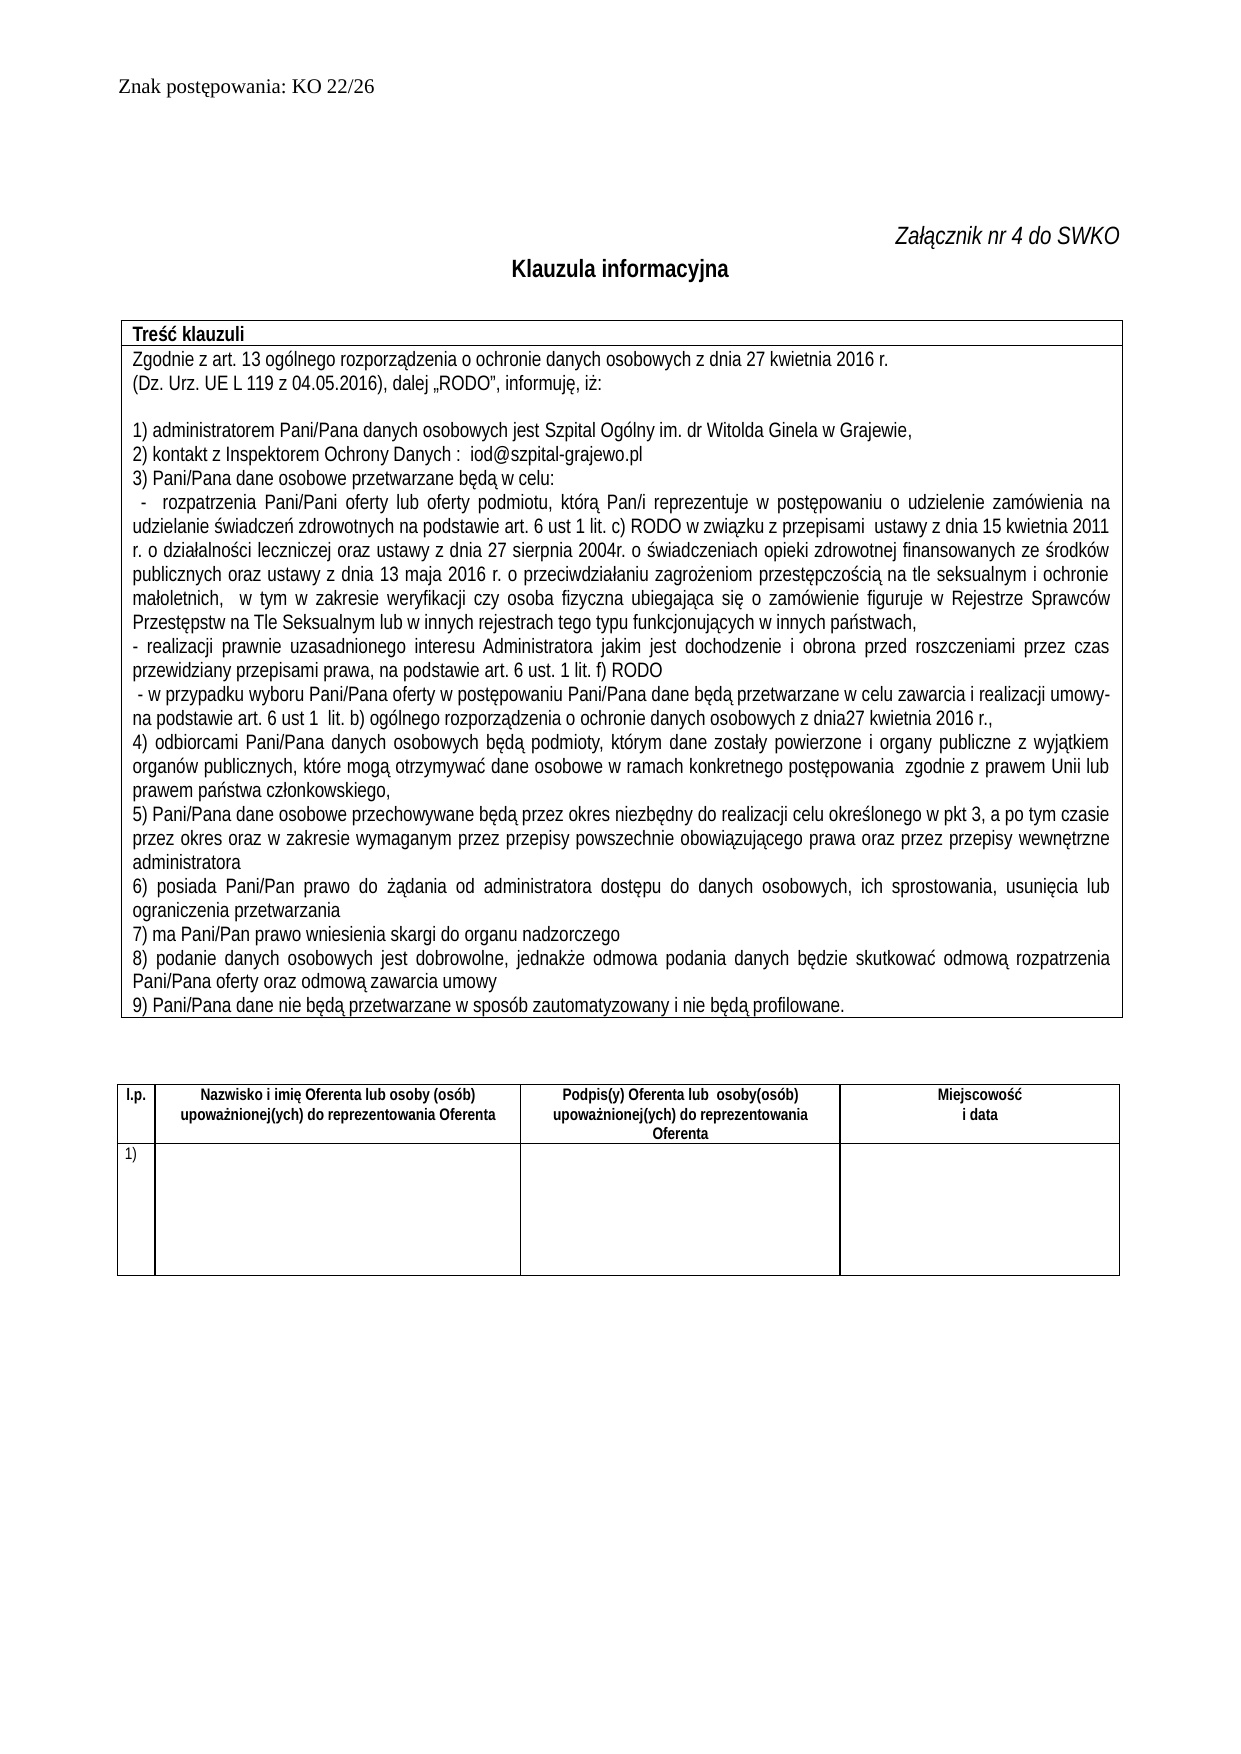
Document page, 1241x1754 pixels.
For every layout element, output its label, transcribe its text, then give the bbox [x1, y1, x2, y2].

table_cell [841, 1144, 1119, 1275]
text Załącznik nr 4 do SWKO [118, 221, 1122, 249]
table_cell [156, 1144, 520, 1275]
table_header Miejscowość i data [841, 1085, 1119, 1143]
table_header Treść klauzuli [122, 321, 1122, 345]
table_cell [521, 1144, 839, 1275]
table_header l.p. [118, 1085, 154, 1143]
table_header Nazwisko i imię Oferenta lub osoby (osób) upoważnionej(ych) do reprezentowania Oferenta [156, 1085, 520, 1143]
table_cell 1) [118, 1144, 154, 1275]
text Klauzula informacyjna [118, 253, 1122, 282]
table_cell Zgodnie z art. 13 ogólnego rozporządzenia o ochronie danych osobowych z dnia 27 kwietnia 2016 r. (Dz. Urz. UE L 119 z 04.05.2016), dalej „RODO”, informuję, iż: 1) administratorem Pani/Pana danych osobowych jest Szpital Ogólny im. dr Witolda Ginela w Grajewie, 2) kontakt z Inspektorem Ochrony Danych : iod@szpital-grajewo.pl 3) Pani/Pana dane osobowe przetwarzane będą w celu: - rozpatrzenia Pani/Pani oferty lub oferty podmiotu, którą Pan/i reprezentuje w postępowaniu o udzielenie zamówienia na udzielanie świadczeń zdrowotnych na podstawie art. 6 ust 1 lit. c) RODO w związku z przepisami ustawy z dnia 15 kwietnia 2011 r. o działalności leczniczej oraz ustawy z dnia 27 sierpnia 2004r. o świadczeniach opieki zdrowotnej finansowanych ze środków publicznych oraz ustawy z dnia 13 maja 2016 r. o przeciwdziałaniu zagrożeniom przestępczością na tle seksualnym i ochronie małoletnich, w tym w zakresie weryfikacji czy osoba fizyczna ubiegająca się o zamówienie figuruje w Rejestrze Sprawców Przestępstw na Tle Seksualnym lub w innych rejestrach tego typu funkcjonujących w innych państwach, - realizacji prawnie uzasadnionego interesu Administratora jakim jest dochodzenie i obrona przed roszczeniami przez czas przewidziany przepisami prawa, na podstawie art. 6 ust. 1 lit. f) RODO - w przypadku wyboru Pani/Pana oferty w postępowaniu Pani/Pana dane będą przetwarzane w celu zawarcia i realizacji umowy- na podstawie art. 6 ust 1 lit. b) ogólnego rozporządzenia o ochronie danych osobowych z dnia27 kwietnia 2016 r., 4) odbiorcami Pani/Pana danych osobowych będą podmioty, którym dane zostały powierzone i organy publiczne z wyjątkiem organów publicznych, które mogą otrzymywać dane osobowe w ramach konkretnego postępowania zgodnie z prawem Unii lub prawem państwa członkowskiego, 5) Pani/Pana dane osobowe przechowywane będą przez okres niezbędny do realizacji celu określonego w pkt 3, a po tym czasie przez okres oraz w zakresie wymaganym przez przepisy powszechnie obowiązującego prawa oraz przez przepisy wewnętrzne administratora 6) posiada Pani/Pan prawo do żądania od administratora dostępu do danych osobowych, ich sprostowania, usunięcia lub ograniczenia przetwarzania 7) ma Pani/Pan prawo wniesienia skargi do organu nadzorczego 8) podanie danych osobowych jest dobrowolne, jednakże odmowa podania danych będzie skutkować odmową rozpatrzenia Pani/Pana oferty oraz odmową zawarcia umowy 9) Pani/Pana dane nie będą przetwarzane w sposób zautomatyzowany i nie będą profilowane. [122, 346, 1122, 1017]
table_header Podpis(y) Oferenta lub osoby(osób) upoważnionej(ych) do reprezentowania Oferenta [521, 1085, 839, 1143]
